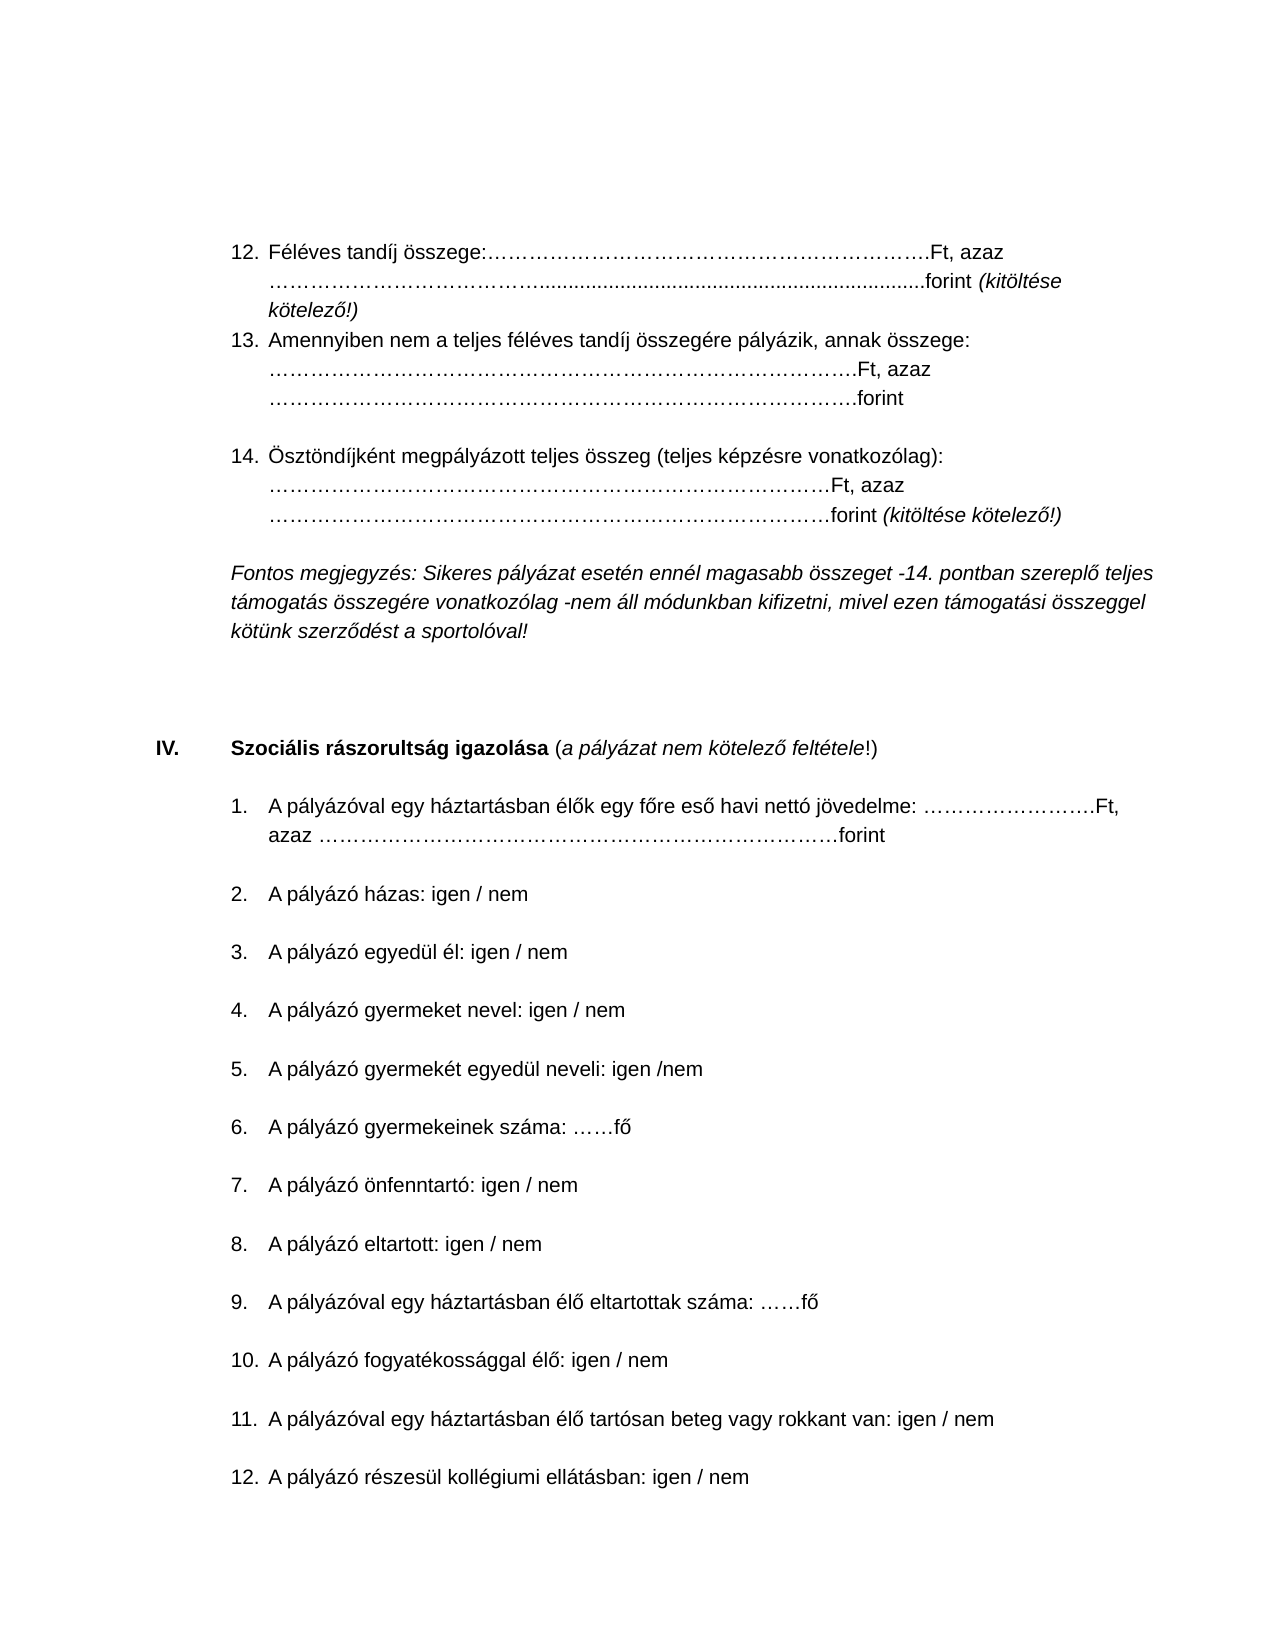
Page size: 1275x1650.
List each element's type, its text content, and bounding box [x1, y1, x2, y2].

list Féléves tandíj összege:……………………………………………………….Ft, azaz …………………………………...................................................................forint (kitöltése kötelező!) [231, 235, 1157, 322]
list Szociális rászorultság igazolása (a pályázat nem kötelező feltétele!) [156, 731, 1157, 760]
text Fontos megjegyzés: Sikeres pályázat esetén ennél magasabb összeget -14. pontban szereplő teljes támogatás összegére vonatkozólag -nem áll módunkban kifizetni, mivel ezen támogatási összeggel kötünk szerződést a sportolóval! [231, 556, 1157, 643]
list A pályázó gyermekét egyedül neveli: igen /nem [231, 1051, 1157, 1081]
list Ösztöndíjként megpályázott teljes összeg (teljes képzésre vonatkozólag): ………………………………………………………………………Ft, azaz ………………………………………………………………………forint (kitöltése kötelező!) [231, 439, 1157, 526]
list A pályázó részesül kollégiumi ellátásban: igen / nem [231, 1460, 1157, 1489]
list A pályázó gyermekeinek száma: ……fő [231, 1110, 1157, 1139]
list A pályázóval egy háztartásban élő eltartottak száma: ……fő [231, 1285, 1157, 1314]
list A pályázó eltartott: igen / nem [231, 1226, 1157, 1256]
list A pályázó házas: igen / nem [231, 876, 1157, 906]
list A pályázóval egy háztartásban élők egy főre eső havi nettó jövedelme: …………………….Ft, azaz …………………………………………………………………forint [231, 789, 1157, 847]
list A pályázó egyedül él: igen / nem [231, 935, 1157, 964]
text ………………………………………………………………………….forint [268, 381, 1157, 410]
list A pályázó önfenntartó: igen / nem [231, 1168, 1157, 1197]
list A pályázóval egy háztartásban élő tartósan beteg vagy rokkant van: igen / nem [231, 1401, 1157, 1431]
text ………………………………………………………………………….Ft, azaz [268, 351, 1157, 381]
list A pályázó fogyatékossággal élő: igen / nem [231, 1343, 1157, 1372]
list A pályázó gyermeket nevel: igen / nem [231, 993, 1157, 1022]
list Amennyiben nem a teljes féléves tandíj összegére pályázik, annak összege: [231, 322, 1157, 351]
